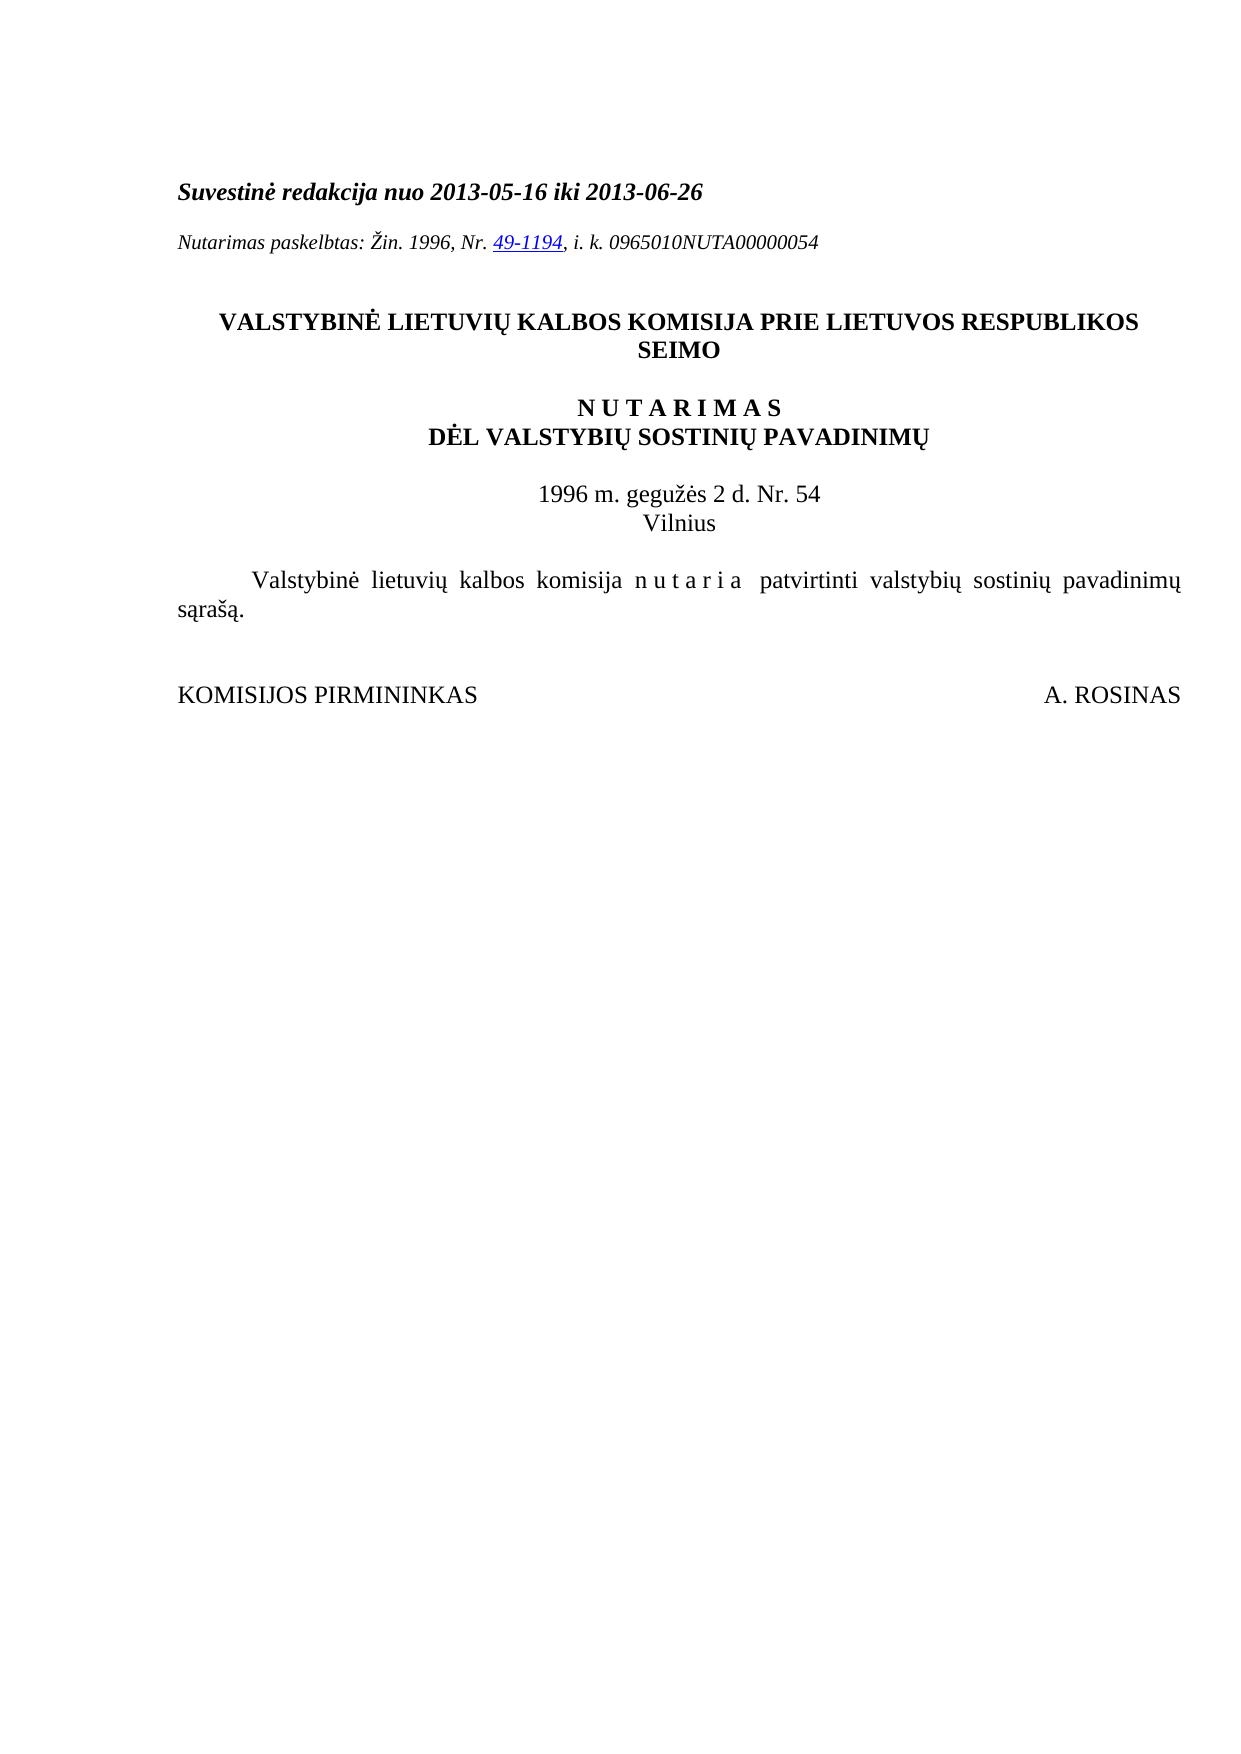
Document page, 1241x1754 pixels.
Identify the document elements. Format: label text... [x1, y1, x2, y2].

text Suvestinė redakcija nuo 2013-05-16 iki 2013-06-26 [177, 177, 1181, 206]
text Vilnius [177, 508, 1181, 537]
text 1996 m. gegužės 2 d. Nr. 54 [177, 479, 1181, 508]
text KOMISIJOS PIRMININKAS A. ROSINAS [177, 681, 1181, 709]
text Valstybinė lietuvių kalbos komisija nutaria patvirtinti valstybių sostinių pavadinimų sąrašą. [177, 566, 1181, 623]
text DĖL VALSTYBIŲ SOSTINIŲ PAVADINIMŲ [177, 422, 1181, 451]
text Nutarimas paskelbtas: Žin. 1996, Nr. 49-1194, i. k. 0965010NUTA00000054 [177, 230, 1181, 254]
text N U T A R I M A S [177, 393, 1181, 422]
text VALSTYBINĖ LIETUVIŲ KALBOS KOMISIJA PRIE LIETUVOS RESPUBLIKOS SEIMO [177, 307, 1181, 364]
